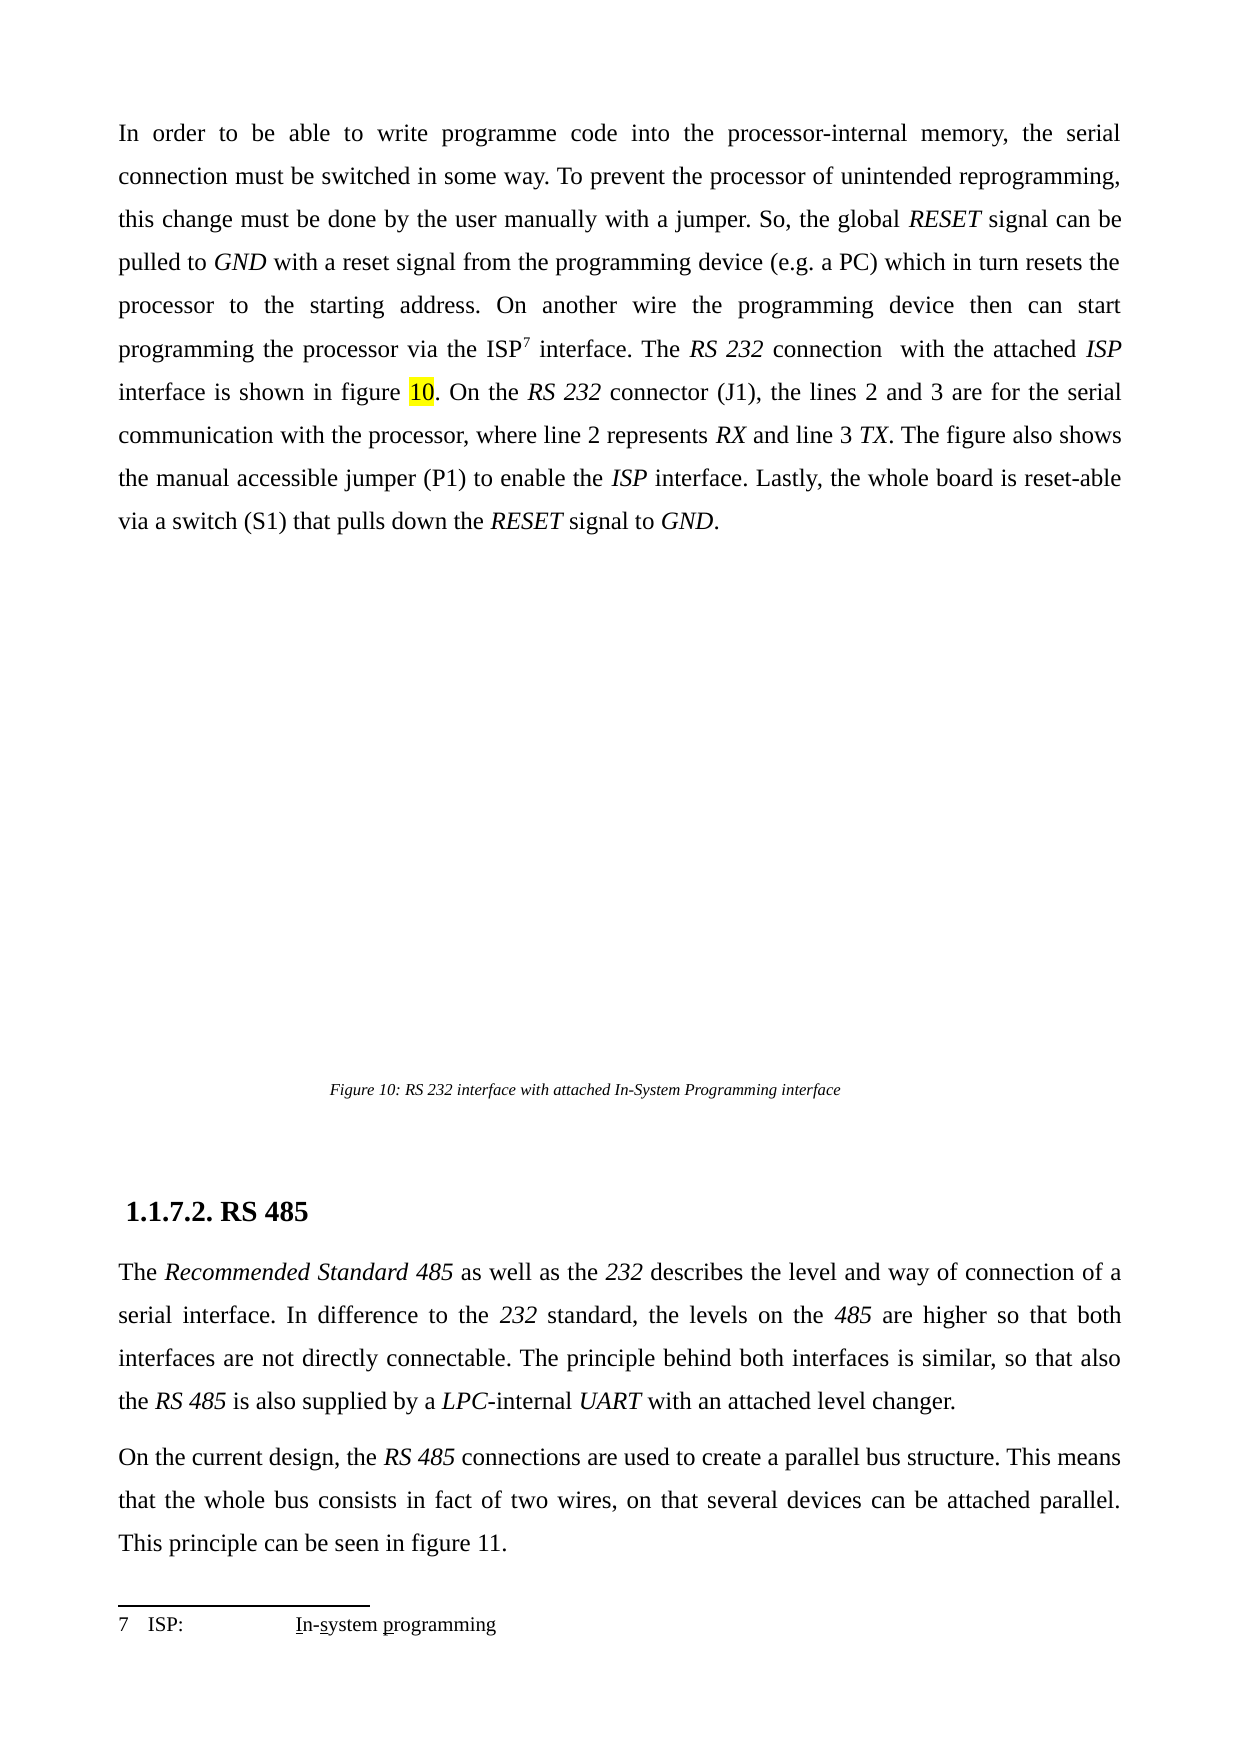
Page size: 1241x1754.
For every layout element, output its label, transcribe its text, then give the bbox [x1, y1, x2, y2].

text ISP: In-system programming [118, 1612, 1122, 1636]
text In order to be able to write programme code into the processor-internal memory, the serial connection must be switched in some way. To prevent the processor of unintended reprogramming, this change must be done by the user manually with a jumper. So, the global RESET signal can be pulled to GND with a reset signal from the programming device (e.g. a PC) which in turn resets the processor to the starting address. On another wire the programming device then can start programming the processor via the ISP interface. The RS 232 connection with the attached ISP interface is shown in figure 10. On the RS 232 connector (J1), the lines 2 and 3 are for the serial communication with the processor, where line 2 represents RX and line 3 TX. The figure also shows the manual accessible jumper (P1) to enable the ISP interface. Lastly, the whole board is reset-able via a switch (S1) that pulls down the RESET signal to GND. [118, 118, 1122, 535]
text The Recommended Standard 485 as well as the 232 describes the level and way of connection of a serial interface. In difference to the 232 standard, the levels on the 485 are higher so that both interfaces are not directly connectable. The principle behind both interfaces is similar, so that also the RS 485 is also supplied by a LPC-internal UART with an attached level changer. [118, 1257, 1122, 1415]
subtitle RS 485 [118, 1194, 1122, 1227]
text On the current design, the RS 485 connections are used to create a parallel bus structure. This means that the whole bus consists in fact of two wires, on that several devices can be attached parallel. This principle can be seen in figure 11. [118, 1442, 1122, 1557]
text Figure 10: RS 232 interface with attached In-System Programming interface [329, 574, 911, 1099]
